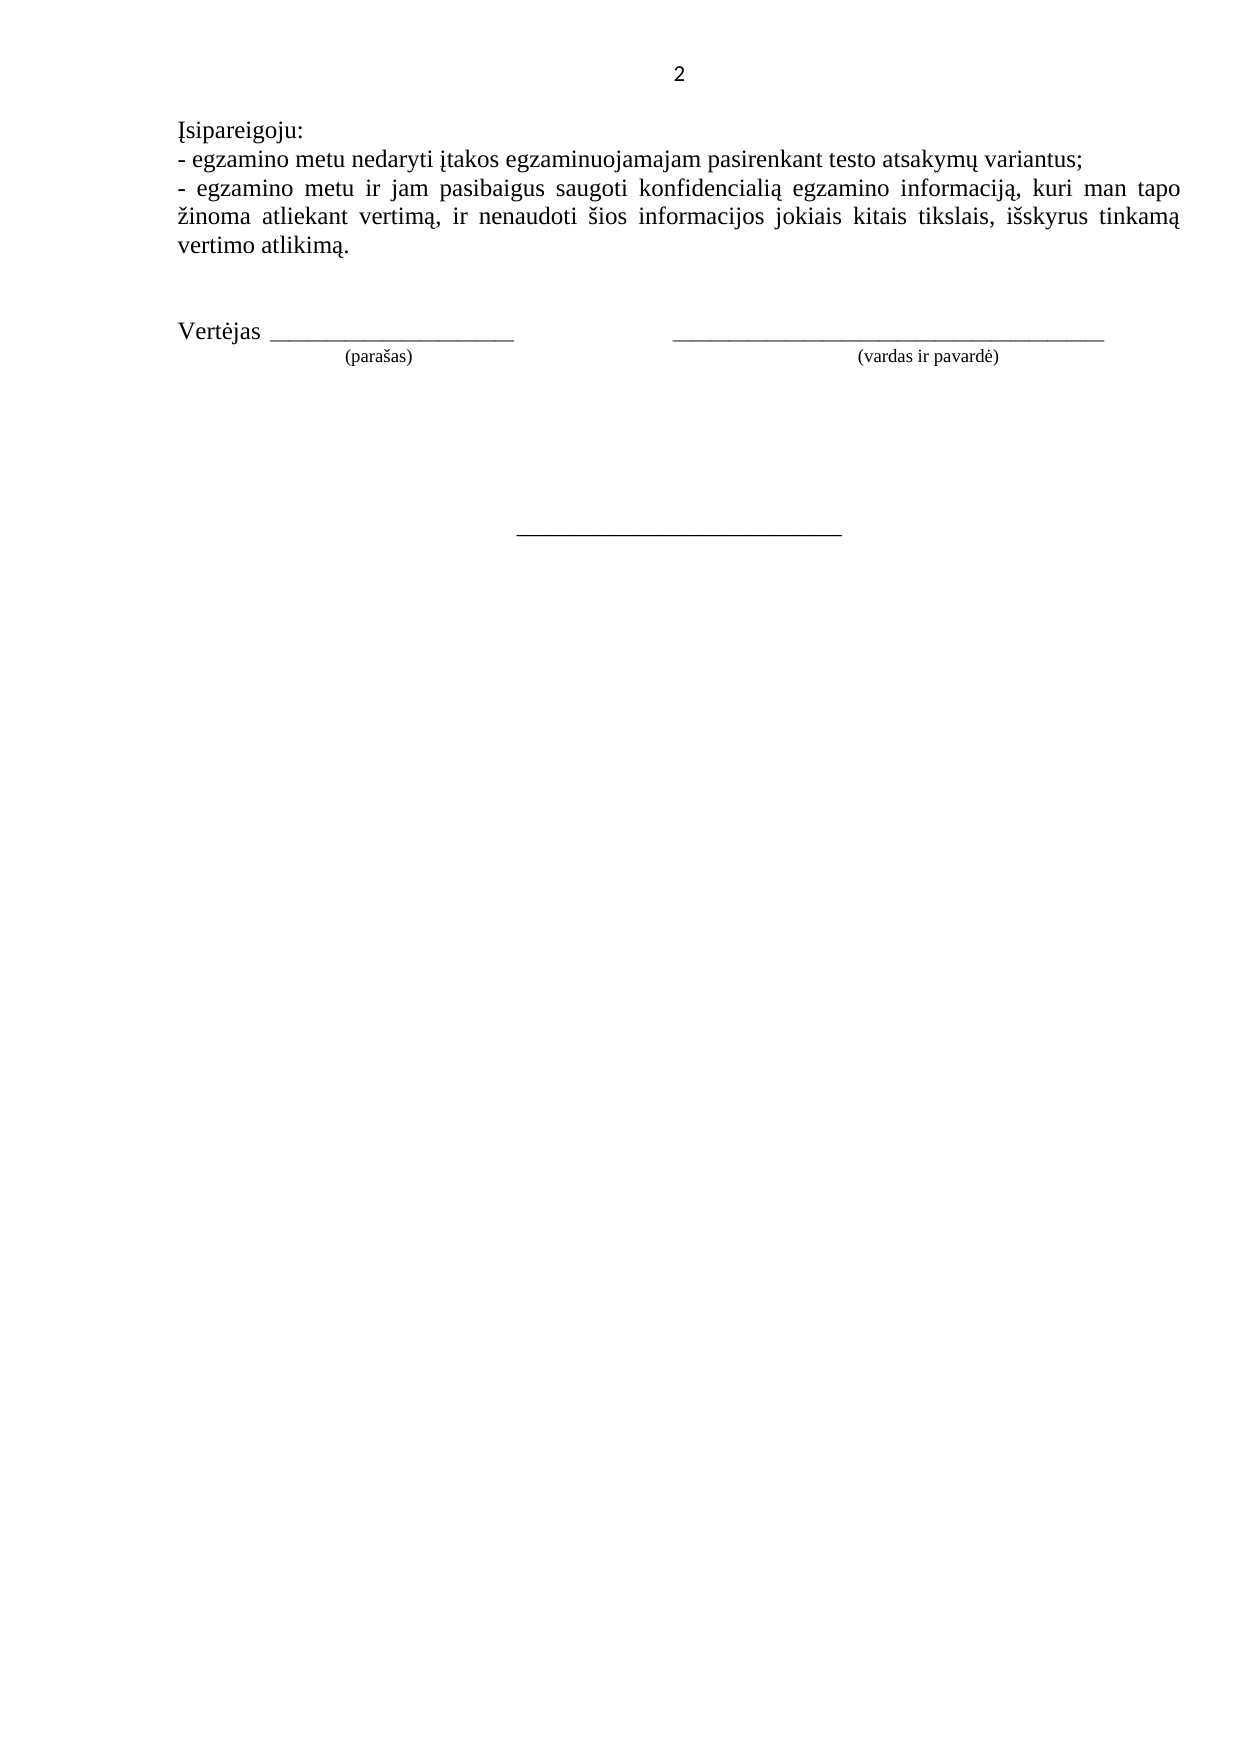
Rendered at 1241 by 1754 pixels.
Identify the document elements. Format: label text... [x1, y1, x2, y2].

text - egzamino metu nedaryti įtakos egzaminuojamajam pasirenkant testo atsakymų variantus; [177, 144, 1181, 173]
text - egzamino metu ir jam pasibaigus saugoti konfidencialią egzamino informaciją, kuri man tapo žinoma atliekant vertimą, ir nenaudoti šios informacijos jokiais kitais tikslais, išskyrus tinkamą vertimo atlikimą. [177, 173, 1181, 259]
text (parašas) (vardas ir pavardė) [215, 345, 1181, 367]
text Vertėjas __________________________ ______________________________________________ [177, 316, 1181, 345]
text __________________________ [177, 510, 1181, 539]
text Įsipareigoju: [177, 115, 1181, 144]
